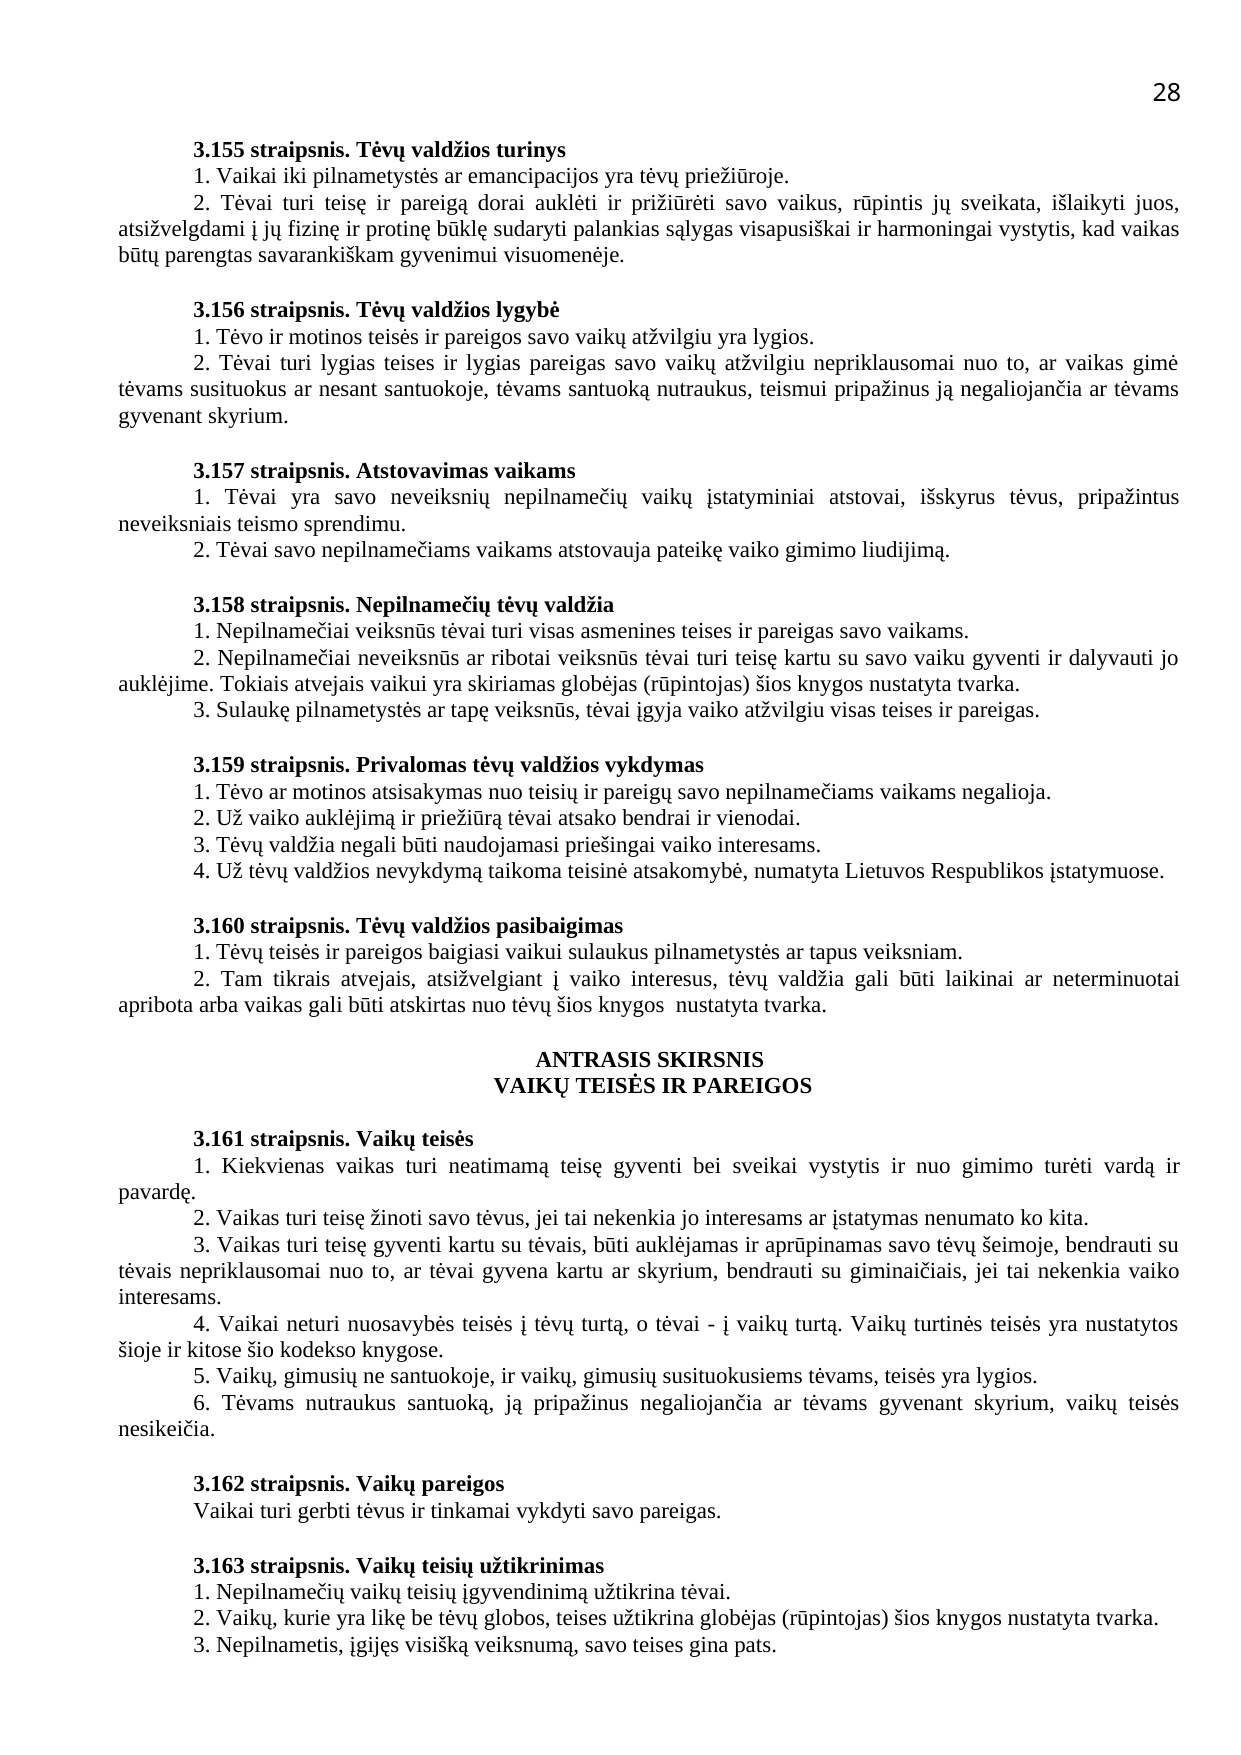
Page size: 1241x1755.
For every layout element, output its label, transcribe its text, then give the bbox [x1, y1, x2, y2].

text 3. Tėvų valdžia negali būti naudojamasi priešingai vaiko interesams. [118, 831, 1181, 857]
text 2. Tėvai savo nepilnamečiams vaikams atstovauja pateikę vaiko gimimo liudijimą. [118, 536, 1181, 562]
text 3. Nepilnametis, įgijęs visišką veiksnumą, savo teises gina pats. [118, 1631, 1181, 1657]
text 3. Vaikas turi teisę gyventi kartu su tėvais, būti auklėjamas ir aprūpinamas savo tėvų šeimoje, bendrauti su tėvais nepriklausomai nuo to, ar tėvai gyvena kartu ar skyrium, bendrauti su giminaičiais, jei tai nekenkia vaiko interesams. [118, 1231, 1181, 1310]
text 3.157 straipsnis. Atstovavimas vaikams [118, 457, 1181, 483]
text 1. Kiekvienas vaikas turi neatimamą teisę gyventi bei sveikai vystytis ir nuo gimimo turėti vardą ir pavardę. [118, 1152, 1181, 1204]
text 2. Nepilnamečiai neveiksnūs ar ribotai veiksnūs tėvai turi teisę kartu su savo vaiku gyventi ir dalyvauti jo auklėjime. Tokiais atvejais vaikui yra skiriamas globėjas (rūpintojas) šios knygos nustatyta tvarka. [118, 644, 1181, 696]
text 2. Vaikų, kurie yra likę be tėvų globos, teises užtikrina globėjas (rūpintojas) šios knygos nustatyta tvarka. [118, 1604, 1181, 1631]
text 2. Vaikas turi teisę žinoti savo tėvus, jei tai nekenkia jo interesams ar įstatymas nenumato ko kita. [118, 1204, 1181, 1231]
text 3.162 straipsnis. Vaikų pareigos [118, 1470, 1181, 1497]
text 3.163 straipsnis. Vaikų teisių užtikrinimas [118, 1552, 1181, 1578]
text 3.156 straipsnis. Tėvų valdžios lygybė [118, 296, 1181, 323]
text Vaikų teisės ir pareigos [118, 1073, 1181, 1099]
text 2. Tėvai turi teisę ir pareigą dorai auklėti ir prižiūrėti savo vaikus, rūpintis jų sveikata, išlaikyti juos, atsižvelgdami į jų fizinę ir protinę būklę sudaryti palankias sąlygas visapusiškai ir harmoningai vystytis, kad vaikas būtų parengtas savarankiškam gyvenimui visuomenėje. [118, 188, 1181, 268]
text 4. Už tėvų valdžios nevykdymą taikoma teisinė atsakomybė, numatyta Lietuvos Respublikos įstatymuose. [118, 857, 1181, 883]
text 3.159 straipsnis. Privalomas tėvų valdžios vykdymas [118, 752, 1181, 778]
text 1. Nepilnamečiai veiksnūs tėvai turi visas asmenines teises ir pareigas savo vaikams. [118, 617, 1181, 644]
text 1. Tėvų teisės ir pareigos baigiasi vaikui sulaukus pilnametystės ar tapus veiksniam. [118, 938, 1181, 965]
text 5. Vaikų, gimusių ne santuokoje, ir vaikų, gimusių susituokusiems tėvams, teisės yra lygios. [118, 1362, 1181, 1389]
text 3.160 straipsnis. Tėvų valdžios pasibaigimas [118, 912, 1181, 938]
text 2. Tėvai turi lygias teises ir lygias pareigas savo vaikų atžvilgiu nepriklausomai nuo to, ar vaikas gimė tėvams susituokus ar nesant santuokoje, tėvams santuoką nutraukus, teismui pripažinus ją negaliojančia ar tėvams gyvenant skyrium. [118, 349, 1181, 428]
text 3.161 straipsnis. Vaikų teisės [118, 1125, 1181, 1152]
text 3.158 straipsnis. Nepilnamečių tėvų valdžia [118, 591, 1181, 617]
text 2. Už vaiko auklėjimą ir priežiūrą tėvai atsako bendrai ir vienodai. [118, 804, 1181, 831]
text Vaikai turi gerbti tėvus ir tinkamai vykdyti savo pareigas. [118, 1497, 1181, 1523]
text 1. Tėvo ir motinos teisės ir pareigos savo vaikų atžvilgiu yra lygios. [118, 323, 1181, 349]
text 3.155 straipsnis. Tėvų valdžios turinys [118, 136, 1181, 162]
text 2. Tam tikrais atvejais, atsižvelgiant į vaiko interesus, tėvų valdžia gali būti laikinai ar neterminuotai apribota arba vaikas gali būti atskirtas nuo tėvų šios knygos nustatyta tvarka. [118, 965, 1181, 1017]
text 4. Vaikai neturi nuosavybės teisės į tėvų turtą, o tėvai - į vaikų turtą. Vaikų turtinės teisės yra nustatytos šioje ir kitose šio kodekso knygose. [118, 1310, 1181, 1362]
text 1. Vaikai iki pilnametystės ar emancipacijos yra tėvų priežiūroje. [118, 162, 1181, 188]
text 6. Tėvams nutraukus santuoką, ją pripažinus negaliojančia ar tėvams gyvenant skyrium, vaikų teisės nesikeičia. [118, 1389, 1181, 1442]
text 1. Tėvai yra savo neveiksnių nepilnamečių vaikų įstatyminiai atstovai, išskyrus tėvus, pripažintus neveiksniais teismo sprendimu. [118, 483, 1181, 536]
text 1. Tėvo ar motinos atsisakymas nuo teisių ir pareigų savo nepilnamečiams vaikams negalioja. [118, 778, 1181, 804]
text 3. Sulaukę pilnametystės ar tapę veiksnūs, tėvai įgyja vaiko atžvilgiu visas teises ir pareigas. [118, 696, 1181, 723]
text 1. Nepilnamečių vaikų teisių įgyvendinimą užtikrina tėvai. [118, 1578, 1181, 1604]
text Antrasis skirsnis [118, 1046, 1181, 1073]
